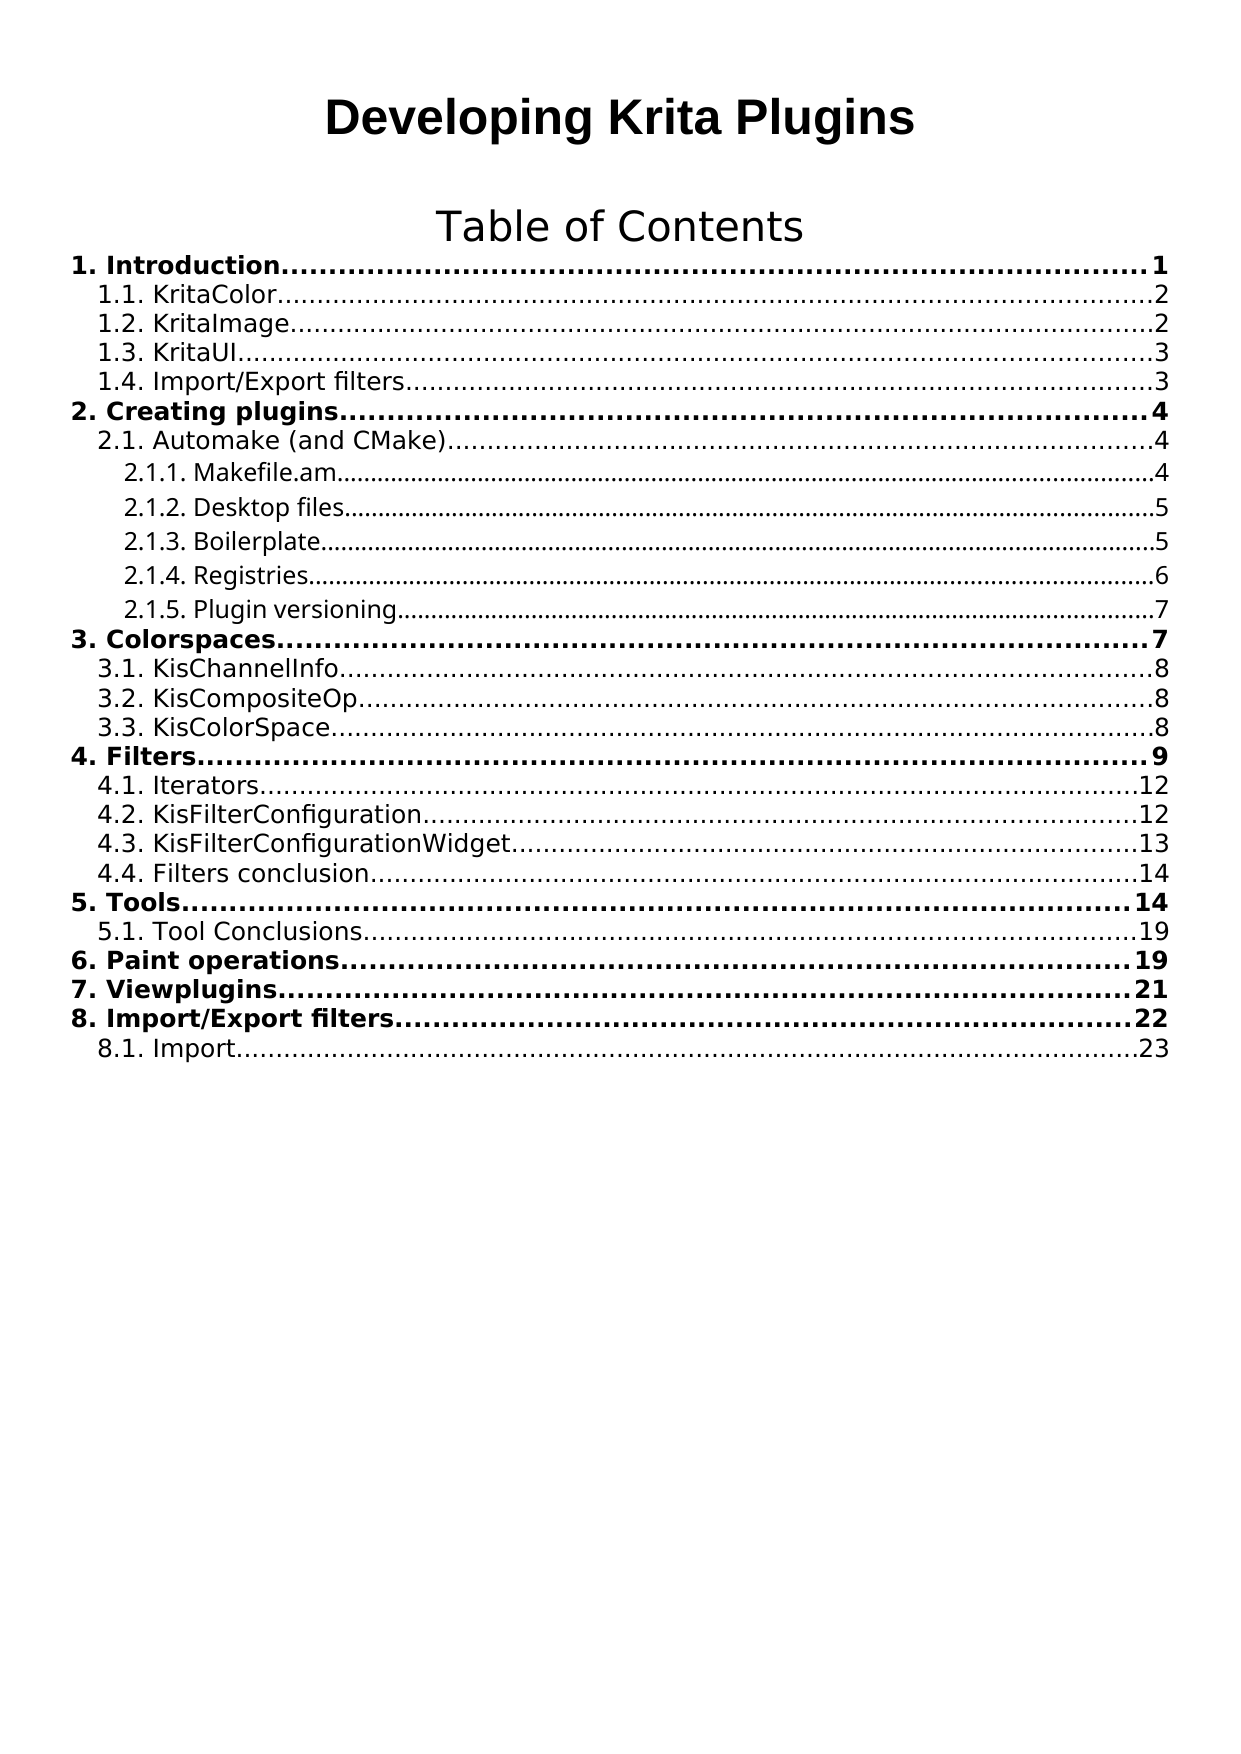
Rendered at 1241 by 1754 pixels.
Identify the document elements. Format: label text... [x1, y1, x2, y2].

text 3.1. KisChannelInfo 8 [97, 654, 1170, 684]
text 1. Introduction 1 [70, 251, 1170, 280]
text 2. Creating plugins 4 [70, 397, 1170, 426]
text 2.1.4. Registries 6 [123, 557, 1170, 591]
text 1.1. KritaColor 2 [97, 280, 1170, 309]
text 1.3. KritaUI 3 [97, 338, 1170, 368]
text 4.4. Filters conclusion 14 [97, 859, 1170, 888]
text 4. Filters 9 [70, 742, 1170, 771]
text 1.4. Import/Export filters 3 [97, 368, 1170, 397]
text 2.1.5. Plugin versioning 7 [123, 591, 1170, 625]
text 3.3. KisColorSpace 8 [97, 713, 1170, 742]
text 3.2. KisCompositeOp 8 [97, 684, 1170, 713]
text 4.1. Iterators 12 [97, 771, 1170, 800]
text 8. Import/Export filters 22 [70, 1004, 1170, 1034]
text 2.1. Automake (and CMake) 4 [97, 426, 1170, 455]
title Table of Contents [70, 202, 1170, 251]
text 2.1.2. Desktop files 5 [123, 489, 1170, 523]
text 3. Colorspaces 7 [70, 625, 1170, 654]
text 2.1.3. Boilerplate 5 [123, 523, 1170, 557]
text 8.1. Import 23 [97, 1034, 1170, 1063]
text 6. Paint operations 19 [70, 946, 1170, 975]
text 5. Tools 14 [70, 888, 1170, 917]
text Developing Krita Plugins [70, 87, 1170, 145]
text 1.2. KritaImage 2 [97, 309, 1170, 338]
text 5.1. Tool Conclusions 19 [97, 917, 1170, 946]
text 4.3. KisFilterConfigurationWidget 13 [97, 829, 1170, 859]
text 4.2. KisFilterConfiguration 12 [97, 800, 1170, 829]
text 7. Viewplugins 21 [70, 975, 1170, 1004]
text 2.1.1. Makefile.am 4 [123, 455, 1170, 489]
